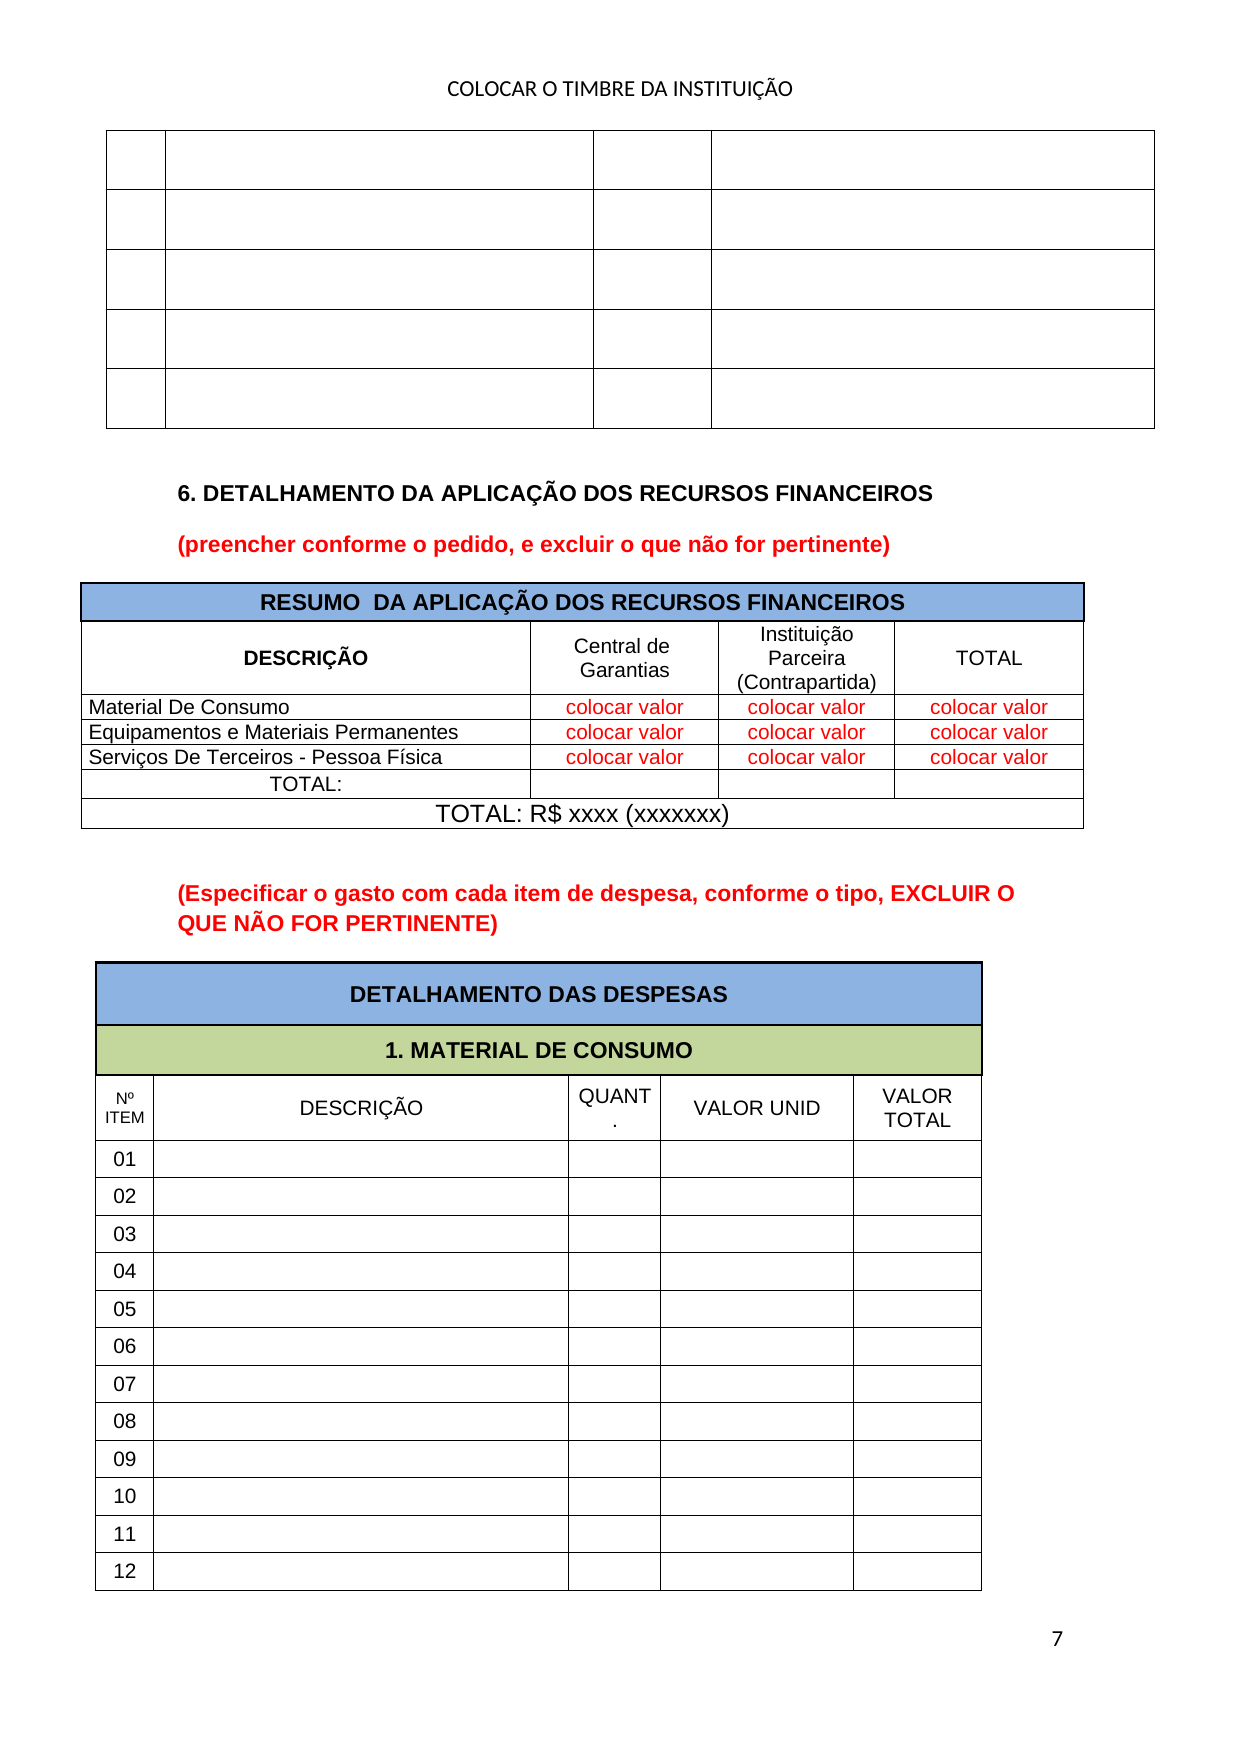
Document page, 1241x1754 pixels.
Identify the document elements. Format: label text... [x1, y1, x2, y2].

table_cell [854, 1366, 981, 1402]
table_cell 09 [96, 1441, 153, 1477]
table_cell colocar valor [531, 720, 718, 744]
table_cell [854, 1553, 981, 1589]
text (Especificar o gasto com cada item de despesa, conforme o tipo, EXCLUIR O QUE NÃO FOR PERTINENTE) [177, 880, 1063, 937]
table_cell [661, 1366, 853, 1402]
table_cell [854, 1516, 981, 1552]
table_cell [661, 1216, 853, 1252]
table_cell 07 [96, 1366, 153, 1402]
table_cell [569, 1141, 660, 1177]
table_cell [594, 190, 711, 249]
table_cell [594, 131, 711, 189]
table_cell [661, 1516, 853, 1552]
table_cell colocar valor [531, 695, 718, 719]
table_cell [1084, 694, 1240, 719]
table_cell TOTAL: R$ xxxx (xxxxxxx) [82, 799, 1083, 828]
table_cell [1158, 769, 1240, 798]
table_cell 06 [96, 1328, 153, 1364]
table_cell [712, 190, 1154, 249]
table_cell 04 [96, 1253, 153, 1289]
table_cell 05 [96, 1291, 153, 1327]
table_cell Nº ITEM [96, 1076, 153, 1139]
table_cell [661, 1253, 853, 1289]
table_header [1158, 582, 1240, 620]
table_cell 03 [96, 1216, 153, 1252]
table_cell DESCRIÇÃO [82, 622, 530, 694]
table_cell [154, 1516, 568, 1552]
table_cell [154, 1216, 568, 1252]
table_cell [661, 1141, 853, 1177]
table_cell [712, 131, 1154, 189]
table_cell DESCRIÇÃO [154, 1076, 568, 1139]
text (preencher conforme o pedido, e excluir o que não for pertinente) [177, 531, 1063, 557]
table_cell [1084, 769, 1158, 798]
table_cell [661, 1478, 853, 1514]
table_cell [854, 1403, 981, 1439]
table_cell 08 [96, 1403, 153, 1439]
table_cell [719, 770, 894, 798]
table_cell 10 [96, 1478, 153, 1514]
table_cell [854, 1253, 981, 1289]
table_cell Central de Garantias [531, 622, 718, 694]
table_cell [166, 369, 593, 428]
table_cell [895, 770, 1083, 798]
table_cell [569, 1291, 660, 1327]
table_cell 1. MATERIAL DE CONSUMO [97, 1026, 981, 1074]
table_cell [661, 1553, 853, 1589]
table_header [1085, 582, 1158, 620]
table_cell [712, 369, 1154, 428]
table_cell [1084, 620, 1240, 694]
table_cell colocar valor [719, 745, 894, 769]
table_cell [712, 250, 1154, 308]
table_cell colocar valor [895, 745, 1083, 769]
table_cell 12 [96, 1553, 153, 1589]
table_cell [154, 1403, 568, 1439]
table_cell colocar valor [895, 720, 1083, 744]
table_cell [154, 1291, 568, 1327]
table_cell [154, 1478, 568, 1514]
table_cell [661, 1291, 853, 1327]
table_cell [1084, 798, 1158, 828]
table_cell [166, 250, 593, 308]
table_cell [594, 369, 711, 428]
table_cell [569, 1403, 660, 1439]
table_cell VALOR UNID [661, 1076, 853, 1139]
table_cell [712, 310, 1154, 368]
table_cell [854, 1178, 981, 1214]
table_cell 11 [96, 1516, 153, 1552]
table_cell [569, 1516, 660, 1552]
table_cell [594, 250, 711, 308]
table_cell 01 [96, 1141, 153, 1177]
table_cell [154, 1253, 568, 1289]
table_cell [854, 1216, 981, 1252]
table_cell [854, 1478, 981, 1514]
table_cell [107, 250, 165, 308]
table_cell Material De Consumo [82, 695, 530, 719]
table_cell [107, 310, 165, 368]
table_cell QUANT. [569, 1076, 660, 1139]
table_cell Serviços De Terceiros - Pessoa Física [82, 745, 530, 769]
table_cell [854, 1141, 981, 1177]
table_cell colocar valor [531, 745, 718, 769]
table_cell [854, 1291, 981, 1327]
table_cell [166, 310, 593, 368]
table_cell [154, 1141, 568, 1177]
table_cell [107, 131, 165, 189]
table_cell [661, 1328, 853, 1364]
table_cell [531, 770, 718, 798]
table_header DETALHAMENTO DAS DESPESAS [97, 964, 981, 1024]
table_cell TOTAL [895, 622, 1083, 694]
table_cell [569, 1366, 660, 1402]
table_cell [569, 1216, 660, 1252]
table_cell [154, 1328, 568, 1364]
table_cell [1084, 744, 1240, 769]
table_cell colocar valor [719, 695, 894, 719]
table_cell [107, 190, 165, 249]
table_cell [154, 1366, 568, 1402]
table_cell Instituição Parceira (Contrapartida) [719, 622, 894, 694]
table_cell colocar valor [895, 695, 1083, 719]
table_cell [569, 1441, 660, 1477]
table_cell [569, 1253, 660, 1289]
table_cell [154, 1441, 568, 1477]
table_cell Equipamentos e Materiais Permanentes [82, 720, 530, 744]
table_cell [661, 1441, 853, 1477]
table_cell [594, 310, 711, 368]
table_cell 02 [96, 1178, 153, 1214]
table_cell [569, 1328, 660, 1364]
table_cell [569, 1178, 660, 1214]
table_cell [661, 1178, 853, 1214]
table_cell [107, 369, 165, 428]
table_cell [1084, 719, 1240, 744]
table_cell [854, 1328, 981, 1364]
table_cell VALOR TOTAL [854, 1076, 981, 1139]
table_cell [154, 1553, 568, 1589]
table_cell TOTAL: [82, 770, 530, 798]
table_cell [154, 1178, 568, 1214]
table_cell [854, 1441, 981, 1477]
text 6. DETALHAMENTO DA APLICAÇÃO DOS RECURSOS FINANCEIROS [177, 480, 1063, 506]
table_cell [1158, 798, 1240, 828]
table_cell [661, 1403, 853, 1439]
table_cell colocar valor [719, 720, 894, 744]
table_header RESUMO DA APLICAÇÃO DOS RECURSOS FINANCEIROS [82, 584, 1083, 620]
table_cell [166, 190, 593, 249]
table_cell [166, 131, 593, 189]
table_cell [569, 1553, 660, 1589]
table_cell [569, 1478, 660, 1514]
